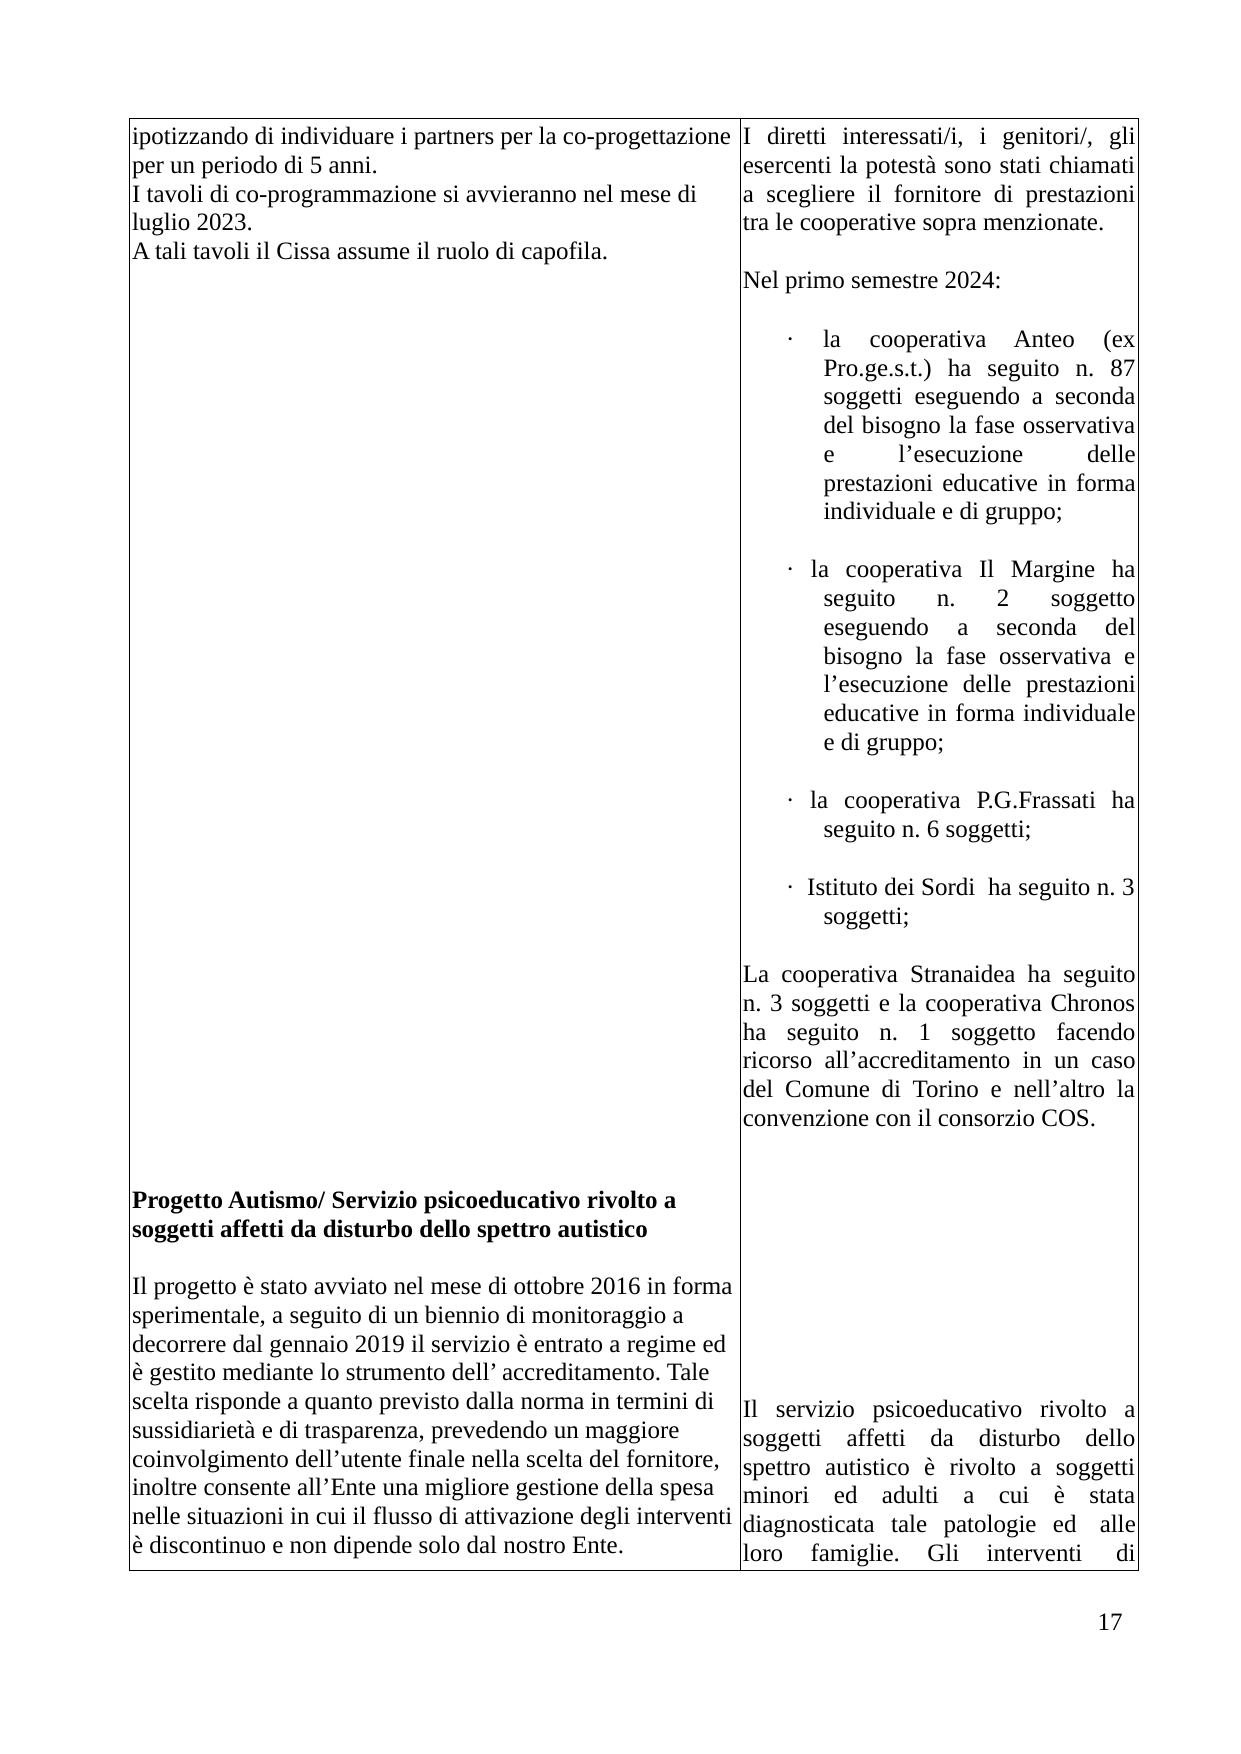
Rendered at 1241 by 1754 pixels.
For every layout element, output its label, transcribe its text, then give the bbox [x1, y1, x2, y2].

table_cell ipotizzando di individuare i partners per la co-progettazione per un periodo di 5 anni. I tavoli di co-programmazione si avvieranno nel mese di luglio 2023. A tali tavoli il Cissa assume il ruolo di capofila. Progetto Autismo/ Servizio psicoeducativo rivolto a soggetti affetti da disturbo dello spettro autistico Il progetto è stato avviato nel mese di ottobre 2016 in forma sperimentale, a seguito di un biennio di monitoraggio a decorrere dal gennaio 2019 il servizio è entrato a regime ed è gestito mediante lo strumento dell’ accreditamento. Tale scelta risponde a quanto previsto dalla norma in termini di sussidiarietà e di trasparenza, prevedendo un maggiore coinvolgimento dell’utente finale nella scelta del fornitore, inoltre consente all’Ente una migliore gestione della spesa nelle situazioni in cui il flusso di attivazione degli interventi è discontinuo e non dipende solo dal nostro Ente. [130, 119, 740, 1569]
